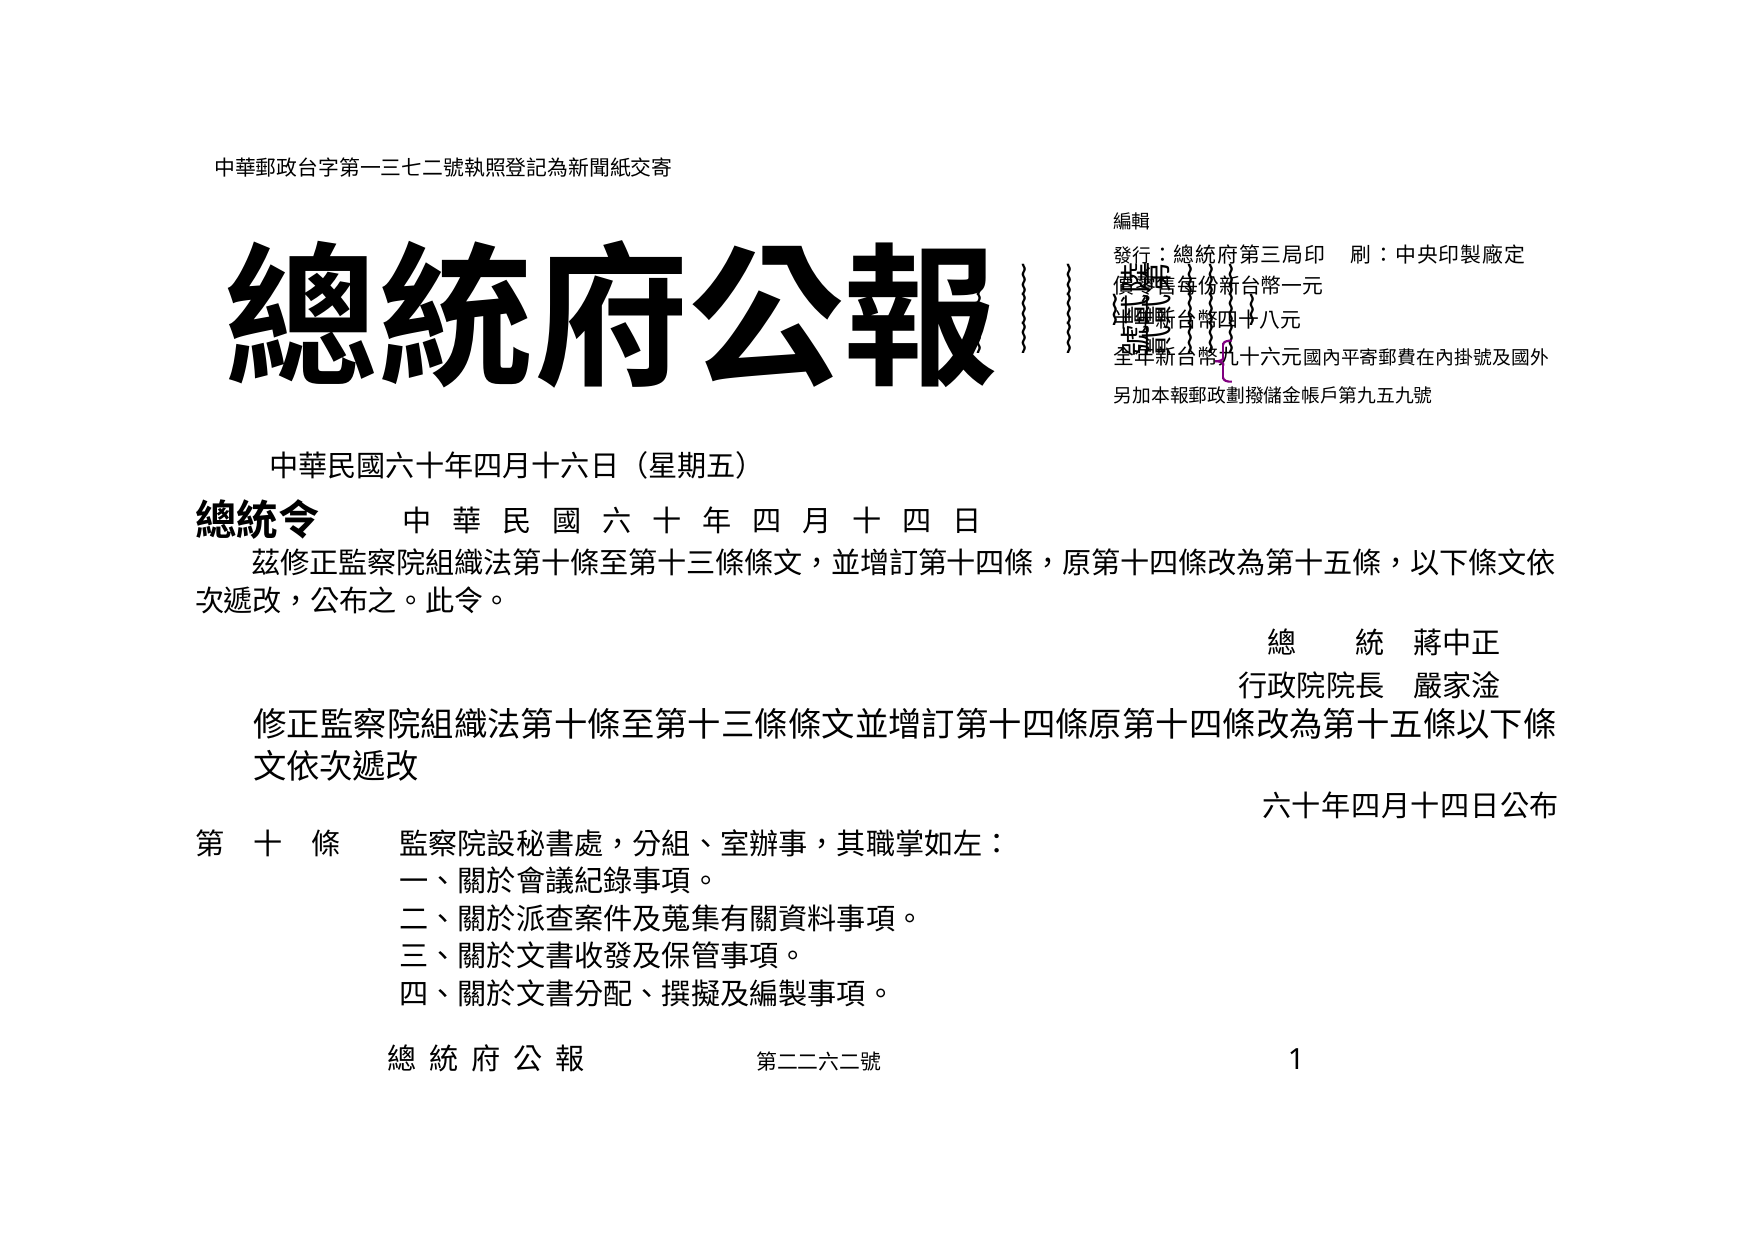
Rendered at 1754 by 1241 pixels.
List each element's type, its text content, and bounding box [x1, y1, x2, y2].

text 總 統 蔣中正 [195, 623, 1501, 661]
text 二、關於派查案件及蒐集有關資料事項。 [399, 899, 1559, 937]
text 六十年四月十四日公布 [195, 787, 1559, 824]
text 第 十 條 監察院設秘書處，分組、室辦事，其職掌如左： [195, 824, 1559, 862]
text 三、關於文書收發及保管事項。 [399, 937, 1559, 974]
text 四、關於文書分配、撰擬及編製事項。 [399, 974, 1559, 1012]
text 行政院院長 嚴家淦 [195, 666, 1501, 703]
text 一、關於會議紀錄事項。 [399, 862, 1559, 899]
text 修正監察院組織法第十條至第十三條條文並增訂第十四條原第十四條改為第十五條以下條文依次遞改 [253, 703, 1559, 787]
table_header 總統令 [192, 222, 399, 543]
text 茲修正監察院組織法第十條至第十三條條文，並增訂第十四條，原第十四條改為第十五條，以下條文依次遞改，公布之。此令。 [195, 543, 1559, 618]
table_header 中華民國六十年四月十四日 [399, 222, 986, 543]
